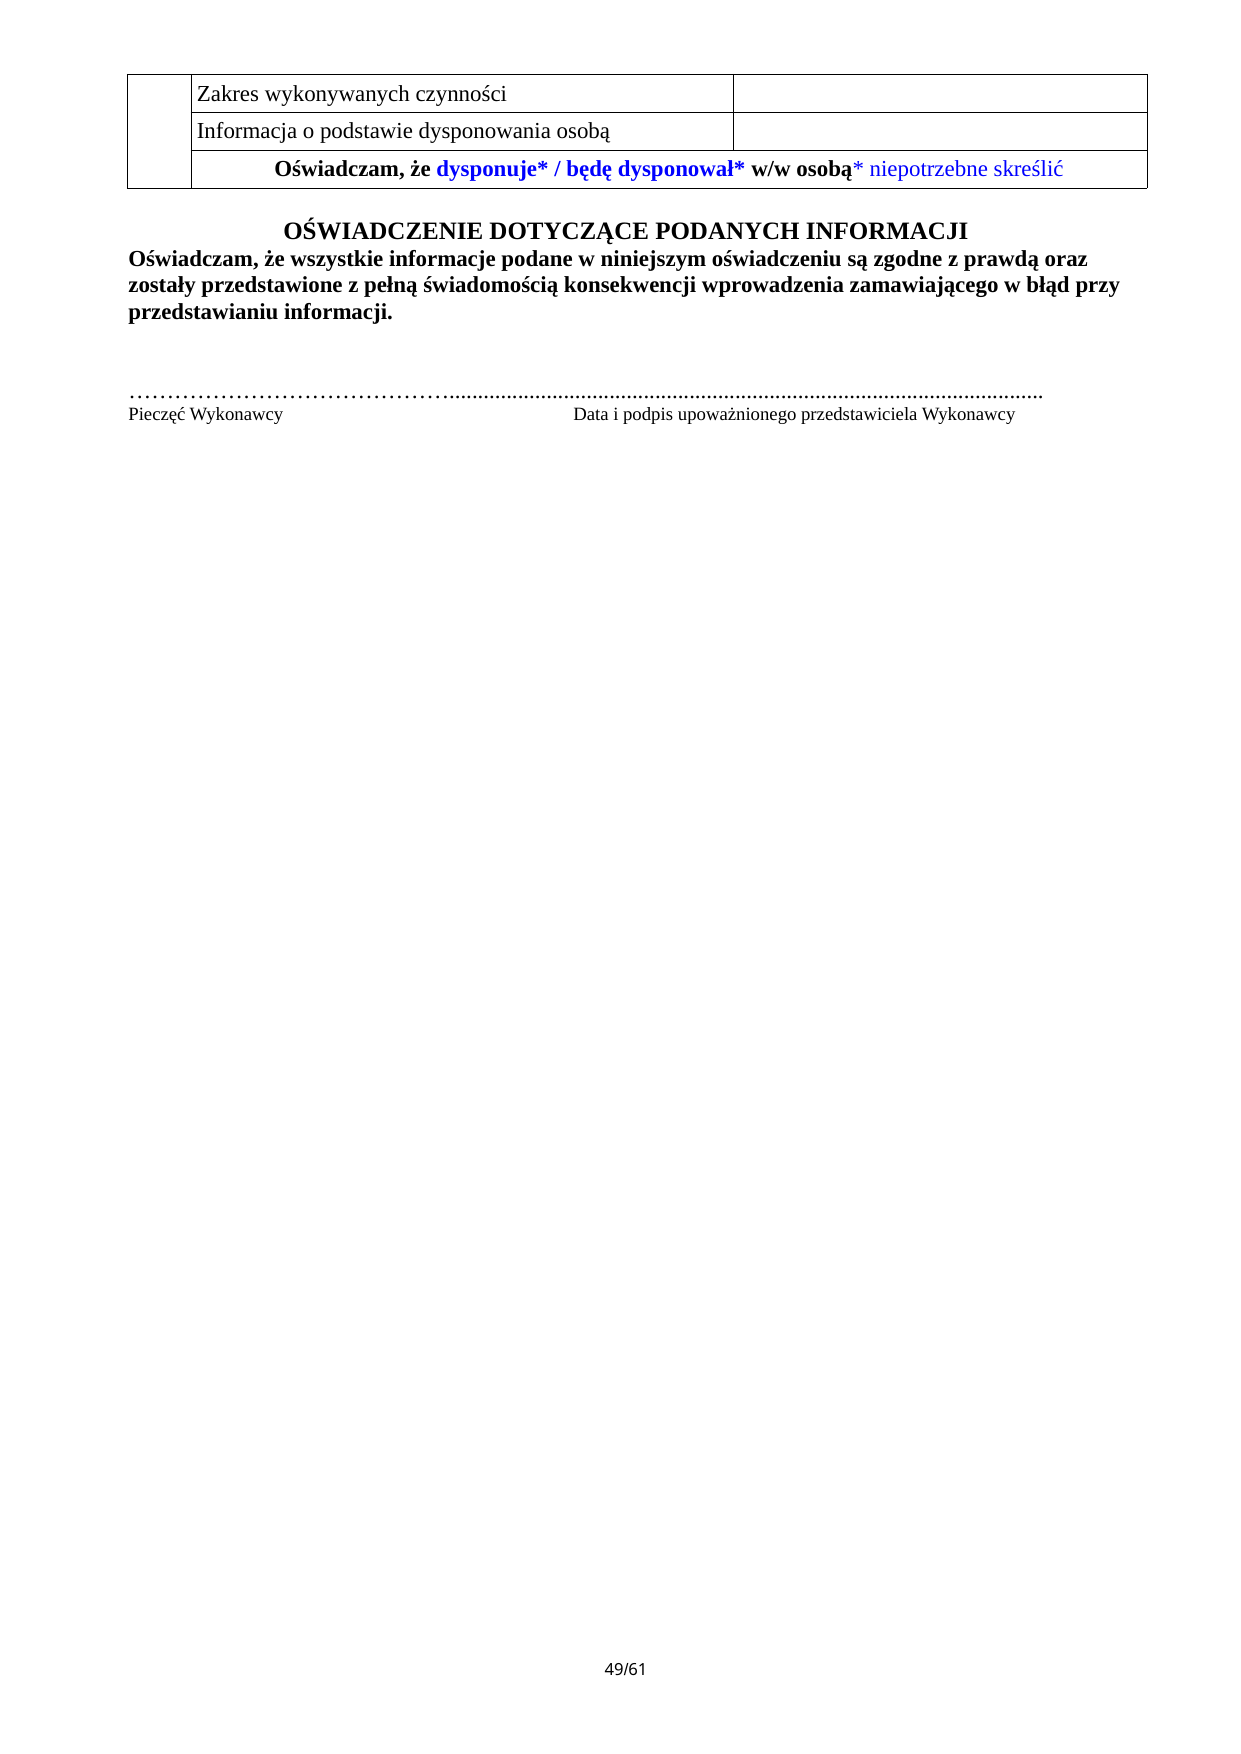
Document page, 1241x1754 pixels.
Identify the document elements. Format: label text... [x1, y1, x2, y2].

table_cell Zakres wykonywanych czynności [192, 75, 733, 112]
table_cell [128, 75, 191, 187]
table_cell Informacja o podstawie dysponowania osobą [192, 113, 733, 149]
table_cell Oświadczam, że dysponuje* / będę dysponował* w/w osobą* niepotrzebne skreślić [192, 151, 1147, 187]
table_cell [734, 113, 1147, 149]
text ……………………………………........................................................................................................ [128, 377, 1123, 403]
text OŚWIADCZENIE DOTYCZĄCE PODANYCH INFORMACJI [128, 216, 1123, 245]
text Pieczęć Wykonawcy Data i podpis upoważnionego przedstawiciela Wykonawcy [128, 403, 1123, 425]
table_cell [734, 75, 1147, 112]
text Oświadczam, że wszystkie informacje podane w niniejszym oświadczeniu są zgodne z prawdą oraz zostały przedstawione z pełną świadomością konsekwencji wprowadzenia zamawiającego w błąd przy przedstawianiu informacji. [128, 245, 1123, 324]
